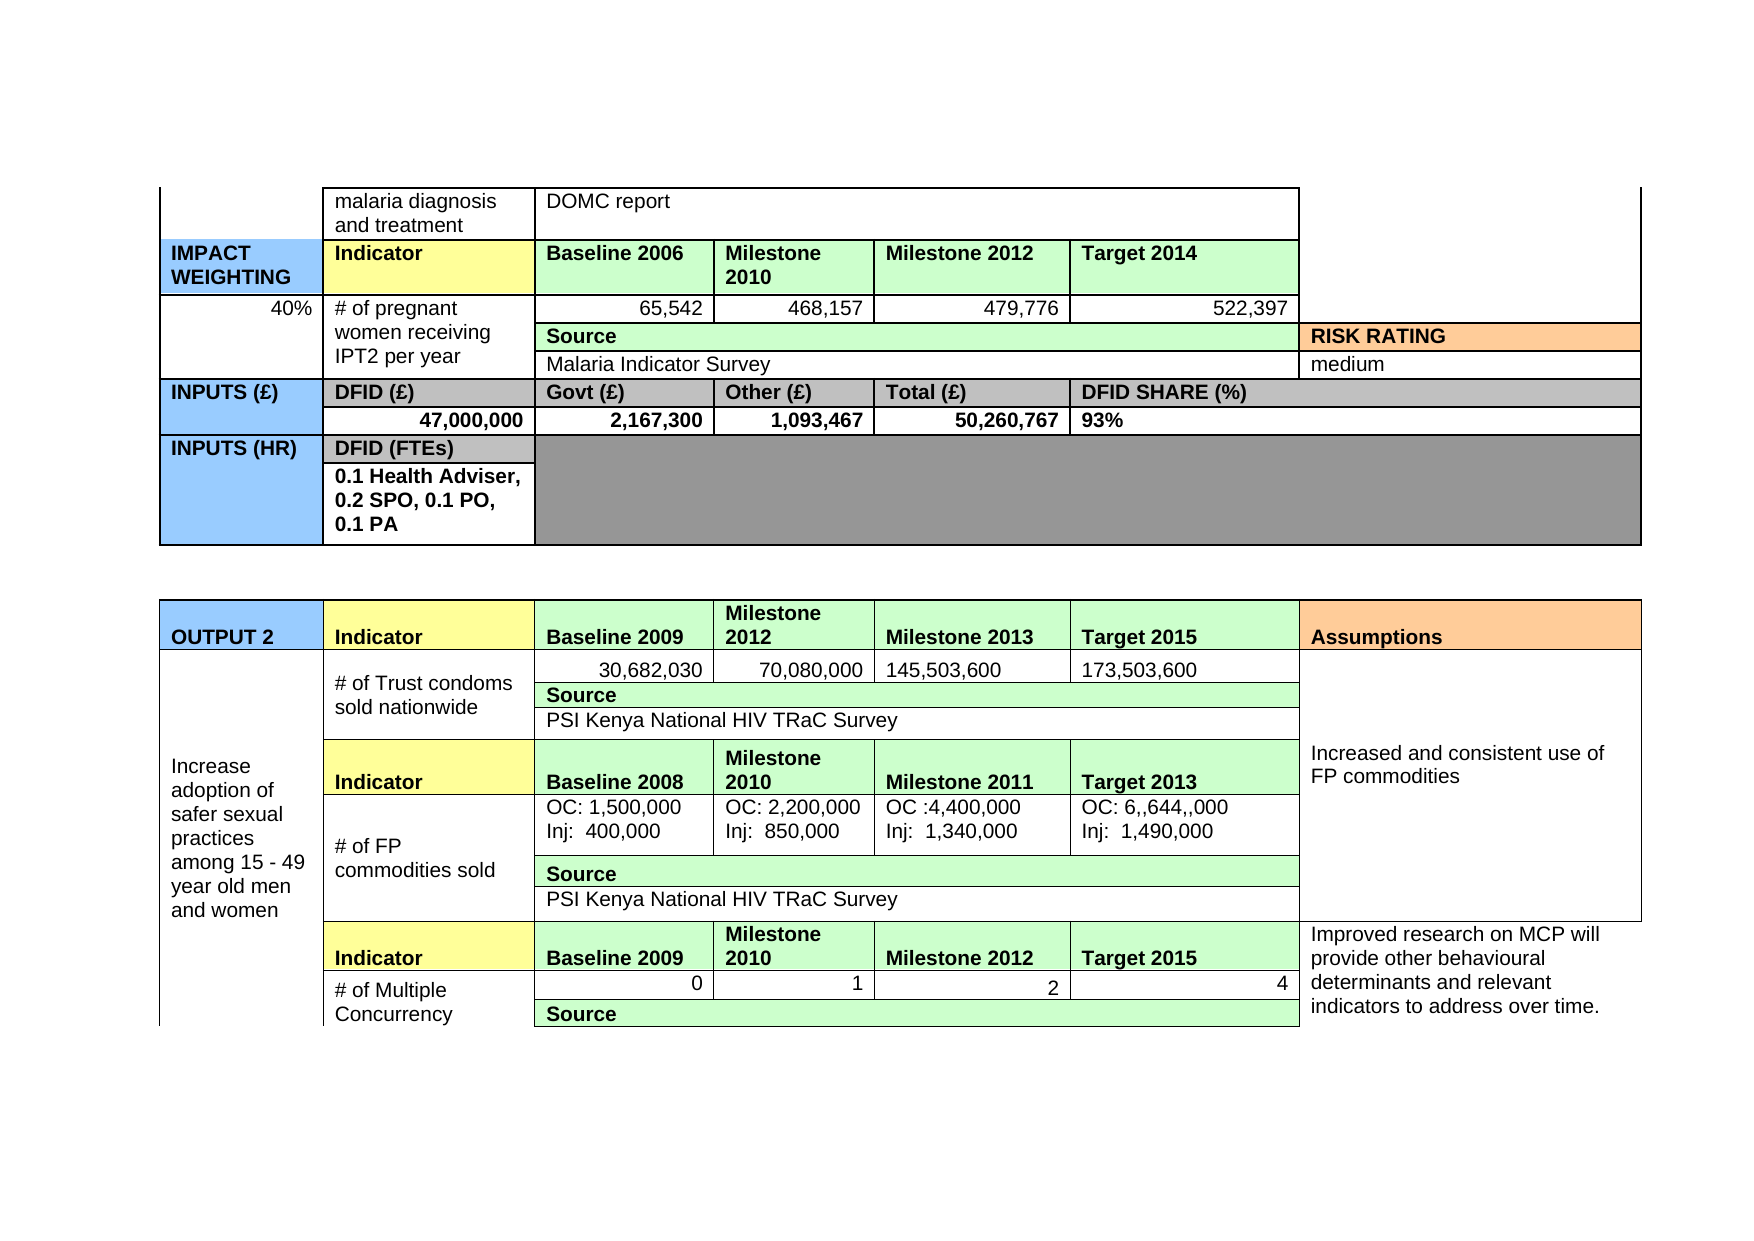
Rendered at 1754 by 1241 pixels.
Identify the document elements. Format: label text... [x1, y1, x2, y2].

table_cell PSI Kenya National HIV TRaC Survey [535, 708, 1299, 739]
table_cell malaria diagnosis and treatment [324, 189, 534, 239]
table_cell 47,000,000 [324, 408, 534, 434]
table_cell 145,503,600 [875, 650, 1070, 682]
table_cell Milestone 2013 [875, 601, 1070, 649]
table_cell Milestone 2010 [715, 241, 873, 293]
table_cell 1 [714, 971, 874, 999]
table_cell Source [535, 1000, 1299, 1026]
table_cell Milestone 2012 [714, 601, 874, 649]
table_cell # of Multiple Concurrency Partnership (MCP) communication interventions [324, 971, 534, 1026]
table_cell 1,093,467 [715, 408, 873, 434]
table_cell Milestone 2012 [875, 922, 1070, 969]
table_cell PSI Kenya National HIV TRaC Survey [535, 887, 1299, 921]
table_cell 522,397 [1071, 296, 1298, 322]
table_cell OC: 2,200,000 Inj: 850,000 [714, 795, 874, 855]
table_cell [536, 436, 1640, 544]
table_cell 65,542 [536, 296, 713, 322]
table_cell Milestone 2010 [714, 740, 874, 794]
table_cell Increased and consistent use of FP commodities [1300, 739, 1641, 921]
table_cell 40% [161, 296, 322, 378]
table_cell OC :4,400,000 Inj: 1,340,000 [875, 795, 1070, 855]
table_cell # of pregnant women receiving IPT2 per year [324, 296, 534, 378]
table_cell Target 2014 [1071, 241, 1298, 293]
table_cell 479,776 [875, 296, 1069, 322]
table_cell 70,080,000 [714, 650, 874, 682]
table_cell Increase adoption of safer sexual practices among 15 - 49 year old men and women [160, 650, 323, 1026]
table_cell INPUTS (£) [161, 380, 322, 434]
table_cell Indicator [324, 241, 534, 293]
table_cell Source [535, 856, 1299, 886]
table_cell 0 [535, 971, 713, 999]
table_cell 173,503,600 [1071, 650, 1299, 682]
table_cell 2 [875, 971, 1070, 999]
table_cell 468,157 [715, 296, 873, 322]
table_cell Malaria Indicator Survey [536, 352, 1298, 378]
table_cell Assumptions [1300, 601, 1641, 649]
table_cell Baseline 2009 [535, 601, 713, 649]
table_cell Milestone 2010 [714, 922, 874, 969]
table_cell [1300, 187, 1640, 239]
table_cell Other (£) [715, 380, 873, 406]
table_cell Baseline 2009 [535, 922, 713, 969]
table_cell Target 2013 [1071, 740, 1299, 794]
table_cell Indicator [324, 922, 534, 969]
table_cell OUTPUT 2 [160, 601, 323, 649]
table_cell Baseline 2008 [535, 740, 713, 794]
table_cell RISK RATING [1300, 324, 1640, 350]
table_cell Source [535, 683, 1299, 707]
table_cell [1300, 650, 1641, 739]
table_cell Total (£) [875, 380, 1069, 406]
table_cell OC: 6,,644,,000 Inj: 1,490,000 [1071, 795, 1299, 855]
table_cell [1300, 239, 1640, 322]
table_cell DFID SHARE (%) [1071, 380, 1640, 406]
table_cell Source [536, 324, 1298, 350]
table_cell Milestone 2012 [875, 241, 1069, 293]
table_cell 50,260,767 [875, 408, 1069, 434]
table_cell Improved research on MCP will provide other behavioural determinants and relevant indicators to address over time. [1300, 922, 1641, 1026]
table_cell 0.1 Health Adviser, 0.2 SPO, 0.1 PO, 0.1 PA [324, 464, 534, 544]
table_cell Target 2015 [1071, 601, 1299, 649]
table_cell DFID (FTEs) [324, 436, 534, 462]
table_cell DFID (£) [324, 380, 534, 406]
table_cell Indicator [324, 740, 534, 794]
table_cell Baseline 2006 [536, 241, 713, 293]
table_cell 4 [1071, 971, 1299, 999]
table_cell 30,682,030 [535, 650, 713, 682]
table_cell [160, 546, 1641, 599]
table_cell Milestone 2011 [875, 740, 1070, 794]
table_cell # of Trust condoms sold nationwide [324, 650, 534, 739]
table_cell OC: 1,500,000 Inj: 400,000 [535, 795, 713, 855]
table_cell Govt (£) [536, 380, 713, 406]
table_cell medium [1300, 352, 1640, 378]
table_cell [161, 187, 322, 239]
table_cell INPUTS (HR) [161, 436, 322, 544]
table_cell 93% [1071, 408, 1640, 434]
table_cell DOMC report [536, 189, 1298, 239]
table_cell IMPACT WEIGHTING [161, 239, 322, 293]
table_cell Target 2015 [1071, 922, 1299, 969]
table_cell 2,167,300 [536, 408, 713, 434]
table_cell # of FP commodities sold [324, 795, 534, 921]
table_cell Indicator [324, 601, 534, 649]
